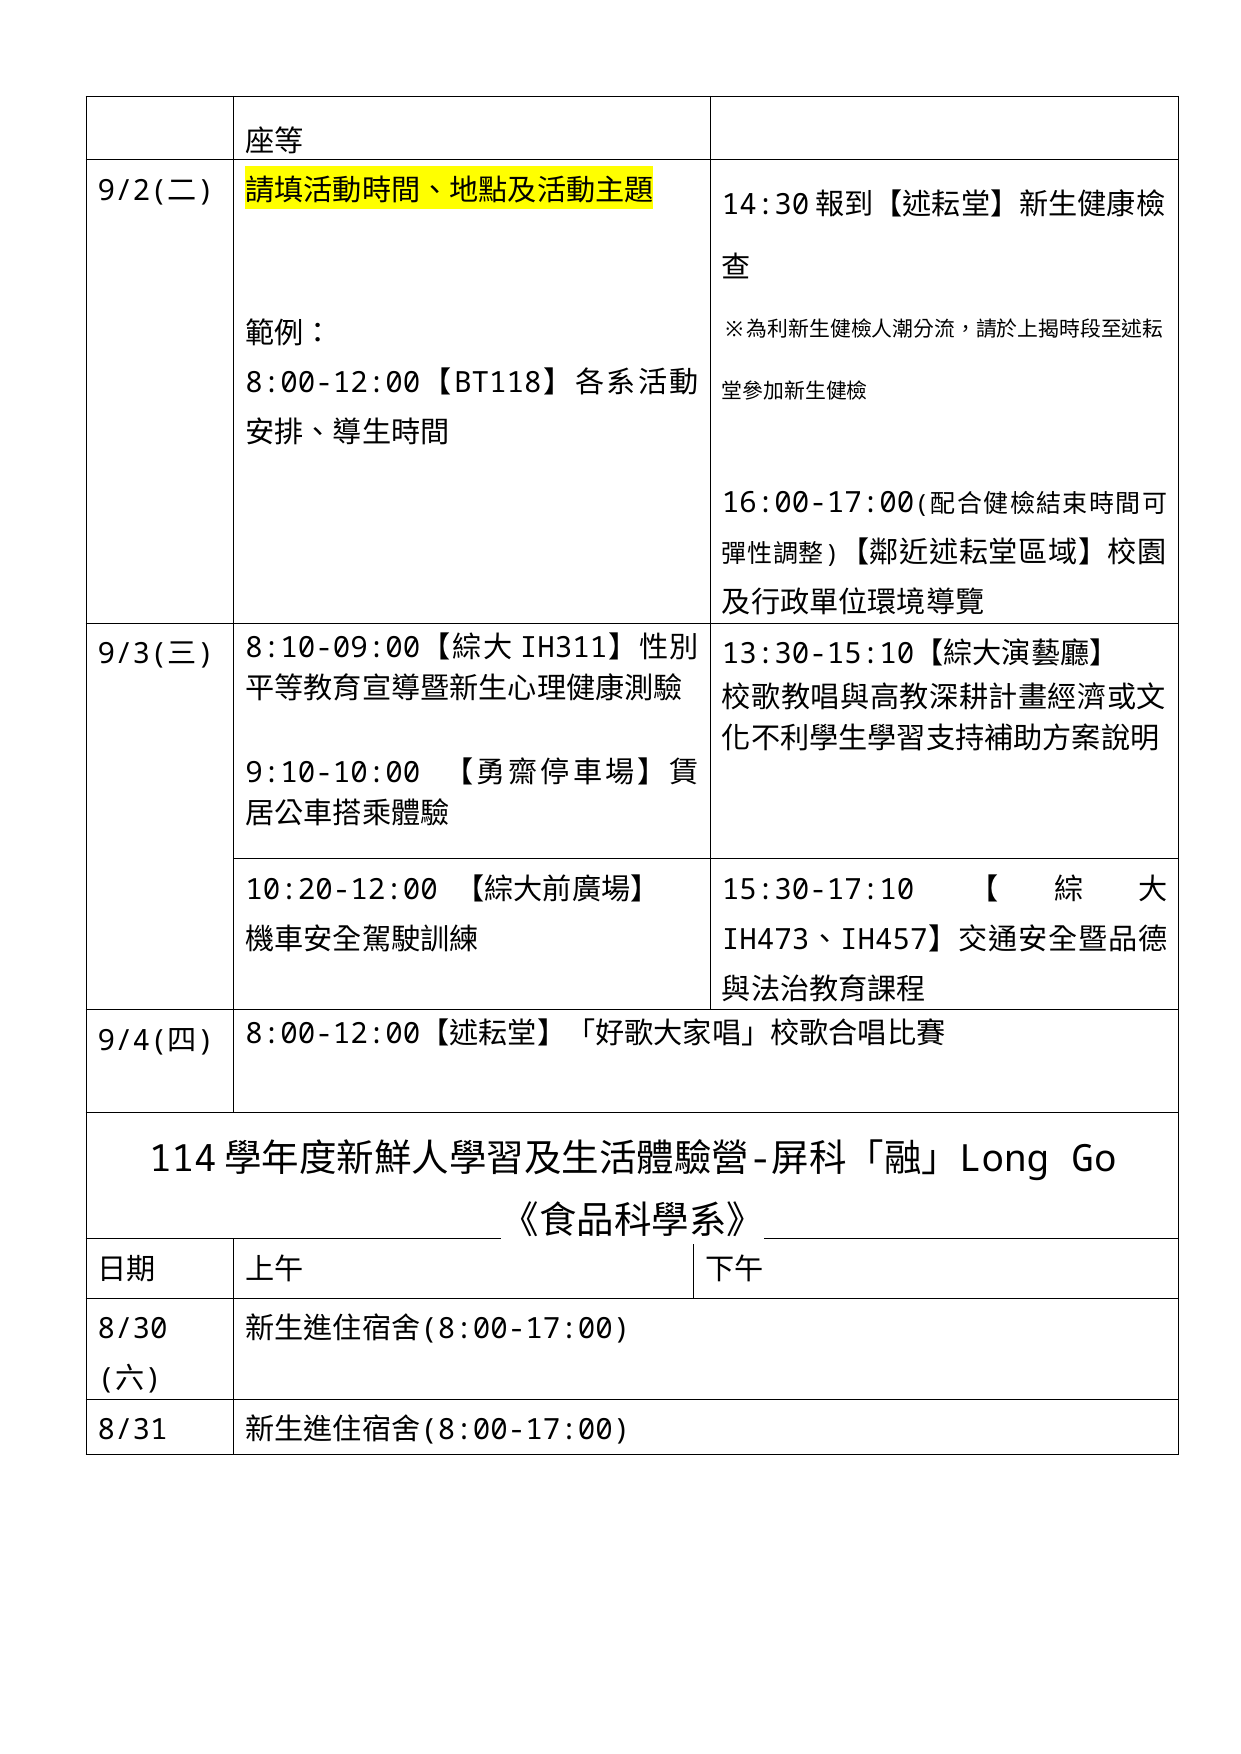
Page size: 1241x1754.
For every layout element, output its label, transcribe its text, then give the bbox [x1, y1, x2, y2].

table_cell 座等 [234, 97, 710, 159]
table_cell 上午 [234, 1239, 693, 1298]
table_cell 8/30(六) [87, 1299, 233, 1399]
table_cell 14:30報到【述耘堂】新生健康檢查 ※為利新生健檢人潮分流，請於上揭時段至述耘堂參加新生健檢 16:00-17:00(配合健檢結束時間可彈性調整)【鄰近述耘堂區域】校園及行政單位環境導覽 [711, 160, 1178, 623]
table_cell 114學年度新鮮人學習及生活體驗營-屏科「融」Long Go 《食品科學系》 [87, 1113, 1178, 1238]
table_cell 9/3(三) [87, 624, 233, 1009]
table_cell 10:20-12:00 【綜大前廣場】 機車安全駕駛訓練 [234, 859, 710, 1009]
table_cell 15:30-17:10【綜大IH473、IH457】交通安全暨品德與法治教育課程 [711, 859, 1178, 1009]
table_cell 8/31 [87, 1400, 233, 1454]
table_cell 9/4(四) [87, 1010, 233, 1112]
table_cell 下午 [694, 1239, 1178, 1298]
table_cell 新生進住宿舍(8:00-17:00) [234, 1299, 1178, 1399]
table_cell 8:00-12:00【述耘堂】「好歌大家唱」校歌合唱比賽 [234, 1010, 1178, 1112]
table_cell 13:30-15:10【綜大演藝廳】 校歌教唱與高教深耕計畫經濟或文化不利學生學習支持補助方案說明 [711, 624, 1178, 858]
table_cell [711, 97, 1178, 159]
table_cell 9/2(二) [87, 160, 233, 623]
table_cell 日期 [87, 1239, 233, 1298]
table_cell 8:10-09:00【綜大IH311】性別平等教育宣導暨新生心理健康測驗 9:10-10:00 【勇齋停車場】賃居公車搭乘體驗 [234, 624, 710, 858]
table_cell 新生進住宿舍(8:00-17:00) [234, 1400, 1178, 1454]
table_cell 請填活動時間、地點及活動主題 範例： 8:00-12:00【BT118】各系活動安排、導生時間 [234, 160, 710, 623]
table_cell [87, 97, 233, 159]
